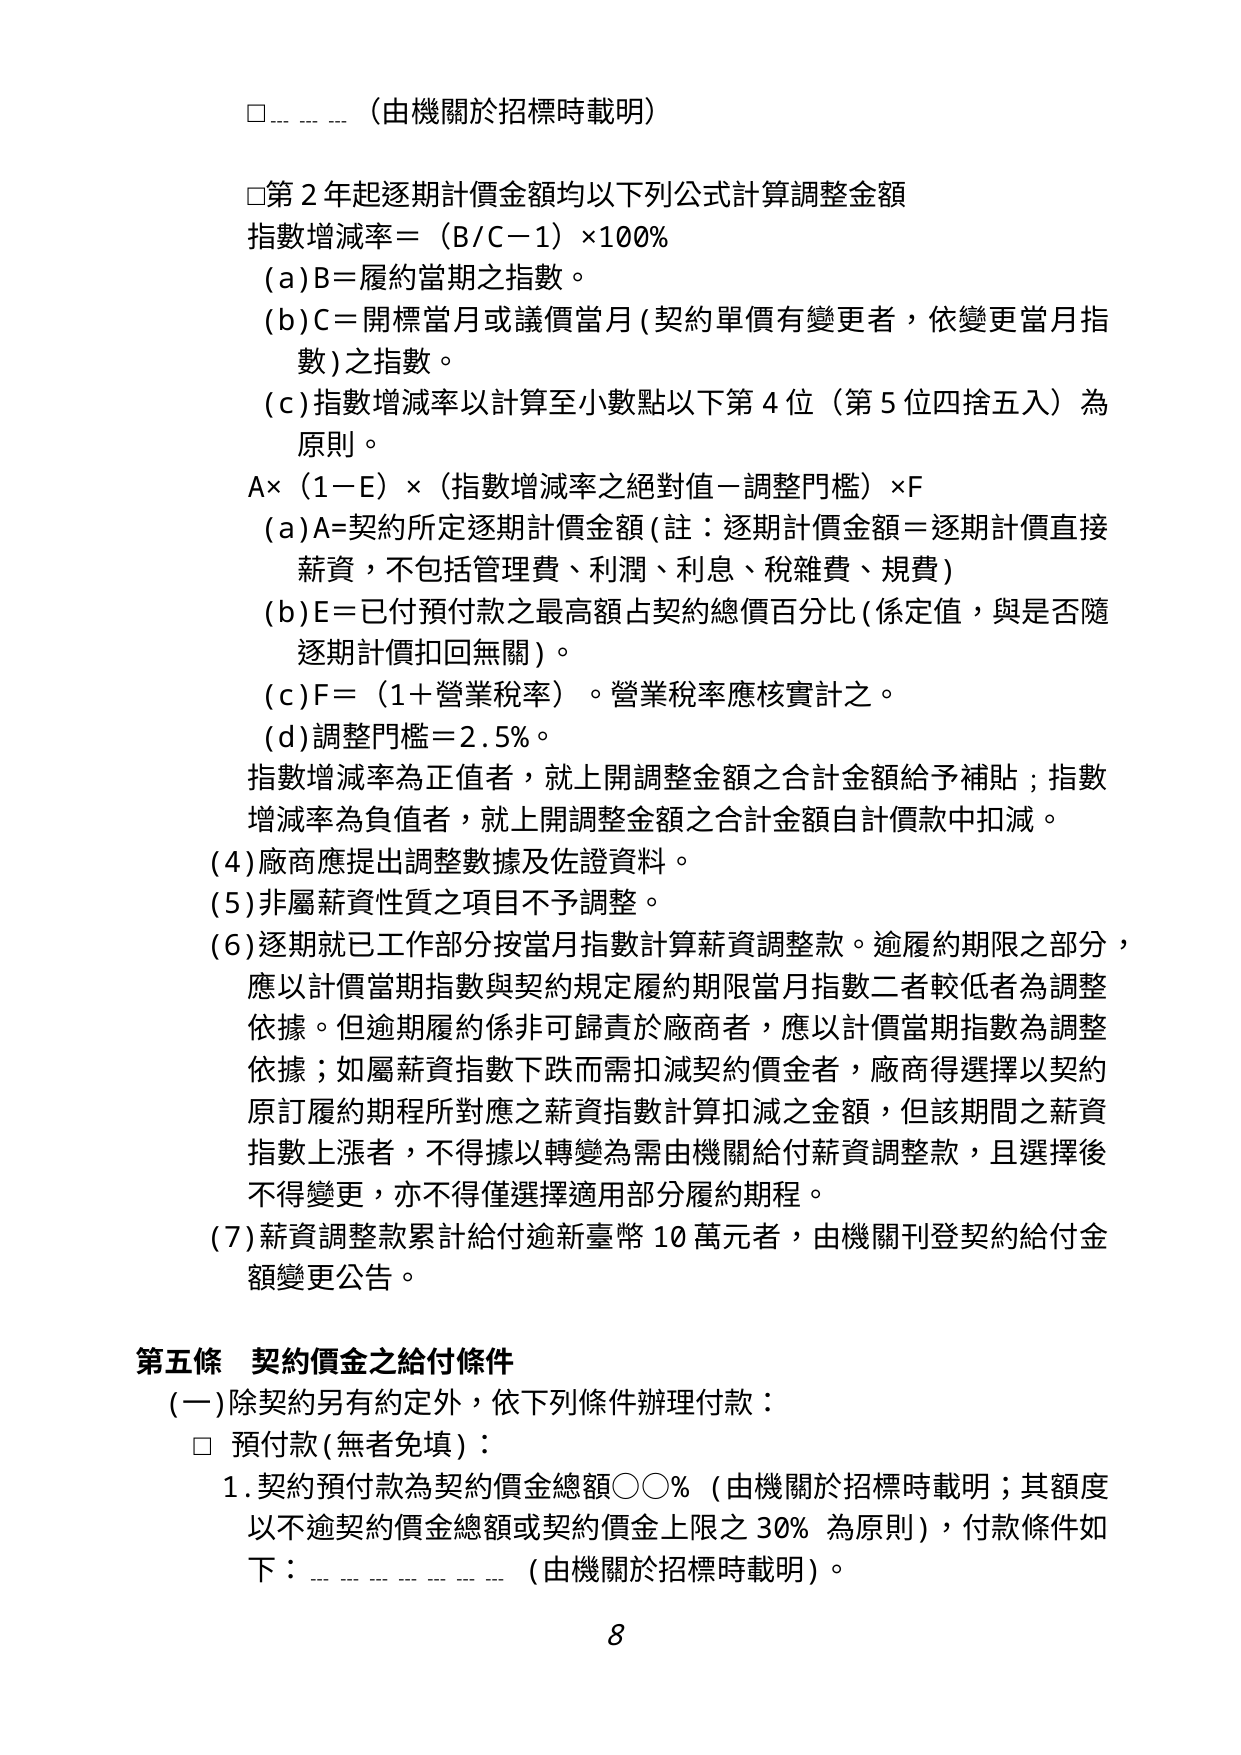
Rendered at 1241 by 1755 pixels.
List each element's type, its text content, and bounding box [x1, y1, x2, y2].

text (6)逐期就已工作部分按當月指數計算薪資調整款。逾履約期限之部分，應以計價當期指數與契約規定履約期限當月指數二者較低者為調整依據。但逾期履約係非可歸責於廠商者，應以計價當期指數為調整依據；如屬薪資指數下跌而需扣減契約價金者，廠商得選擇以契約原訂履約期程所對應之薪資指數計算扣減之金額，但該期間之薪資指數上漲者，不得據以轉變為需由機關給付薪資調整款，且選擇後不得變更，亦不得僅選擇適用部分履約期程。 [206, 922, 1109, 1214]
text □﹍﹍﹍（由機關於招標時載明） [247, 89, 1109, 130]
text 第五條 契約價金之給付條件 [135, 1339, 1109, 1380]
text (一)除契約另有約定外，依下列條件辦理付款： [164, 1380, 1109, 1422]
text (a)A=契約所定逐期計價金額(註：逐期計價金額＝逐期計價直接薪資，不包括管理費、利潤、利息、稅雜費、規費) [260, 505, 1109, 589]
text (a)B＝履約當期之指數。 [260, 255, 1109, 297]
text (7)薪資調整款累計給付逾新臺幣10萬元者，由機關刊登契約給付金額變更公告。 [206, 1214, 1109, 1297]
text 1.契約預付款為契約價金總額○○% (由機關於招標時載明；其額度以不逾契約價金總額或契約價金上限之30% 為原則)，付款條件如下：﹍﹍﹍﹍﹍﹍﹍ (由機關於招標時載明)。 [221, 1464, 1109, 1589]
text (5)非屬薪資性質之項目不予調整。 [206, 880, 1109, 922]
list 預付款(無者免填)： [193, 1422, 1109, 1464]
text (c)F＝（1＋營業稅率）。營業稅率應核實計之。 [260, 672, 1109, 714]
text (d)調整門檻＝2.5%。 [260, 714, 1109, 755]
text (4)廠商應提出調整數據及佐證資料。 [206, 839, 1109, 880]
text 指數增減率＝（B/C－1）×100% [247, 214, 1109, 255]
text (c)指數增減率以計算至小數點以下第4位（第5位四捨五入）為原則。 [260, 380, 1109, 464]
text A×（1－E）×（指數增減率之絕對值－調整門檻）×F [247, 464, 1109, 505]
text □第2年起逐期計價金額均以下列公式計算調整金額 [247, 172, 1109, 214]
text (b)C＝開標當月或議價當月(契約單價有變更者，依變更當月指數)之指數。 [260, 297, 1109, 380]
text 指數增減率為正值者，就上開調整金額之合計金額給予補貼﹔指數增減率為負值者，就上開調整金額之合計金額自計價款中扣減。 [247, 755, 1109, 839]
text (b)E＝已付預付款之最高額占契約總價百分比(係定值，與是否隨逐期計價扣回無關)。 [260, 589, 1109, 672]
